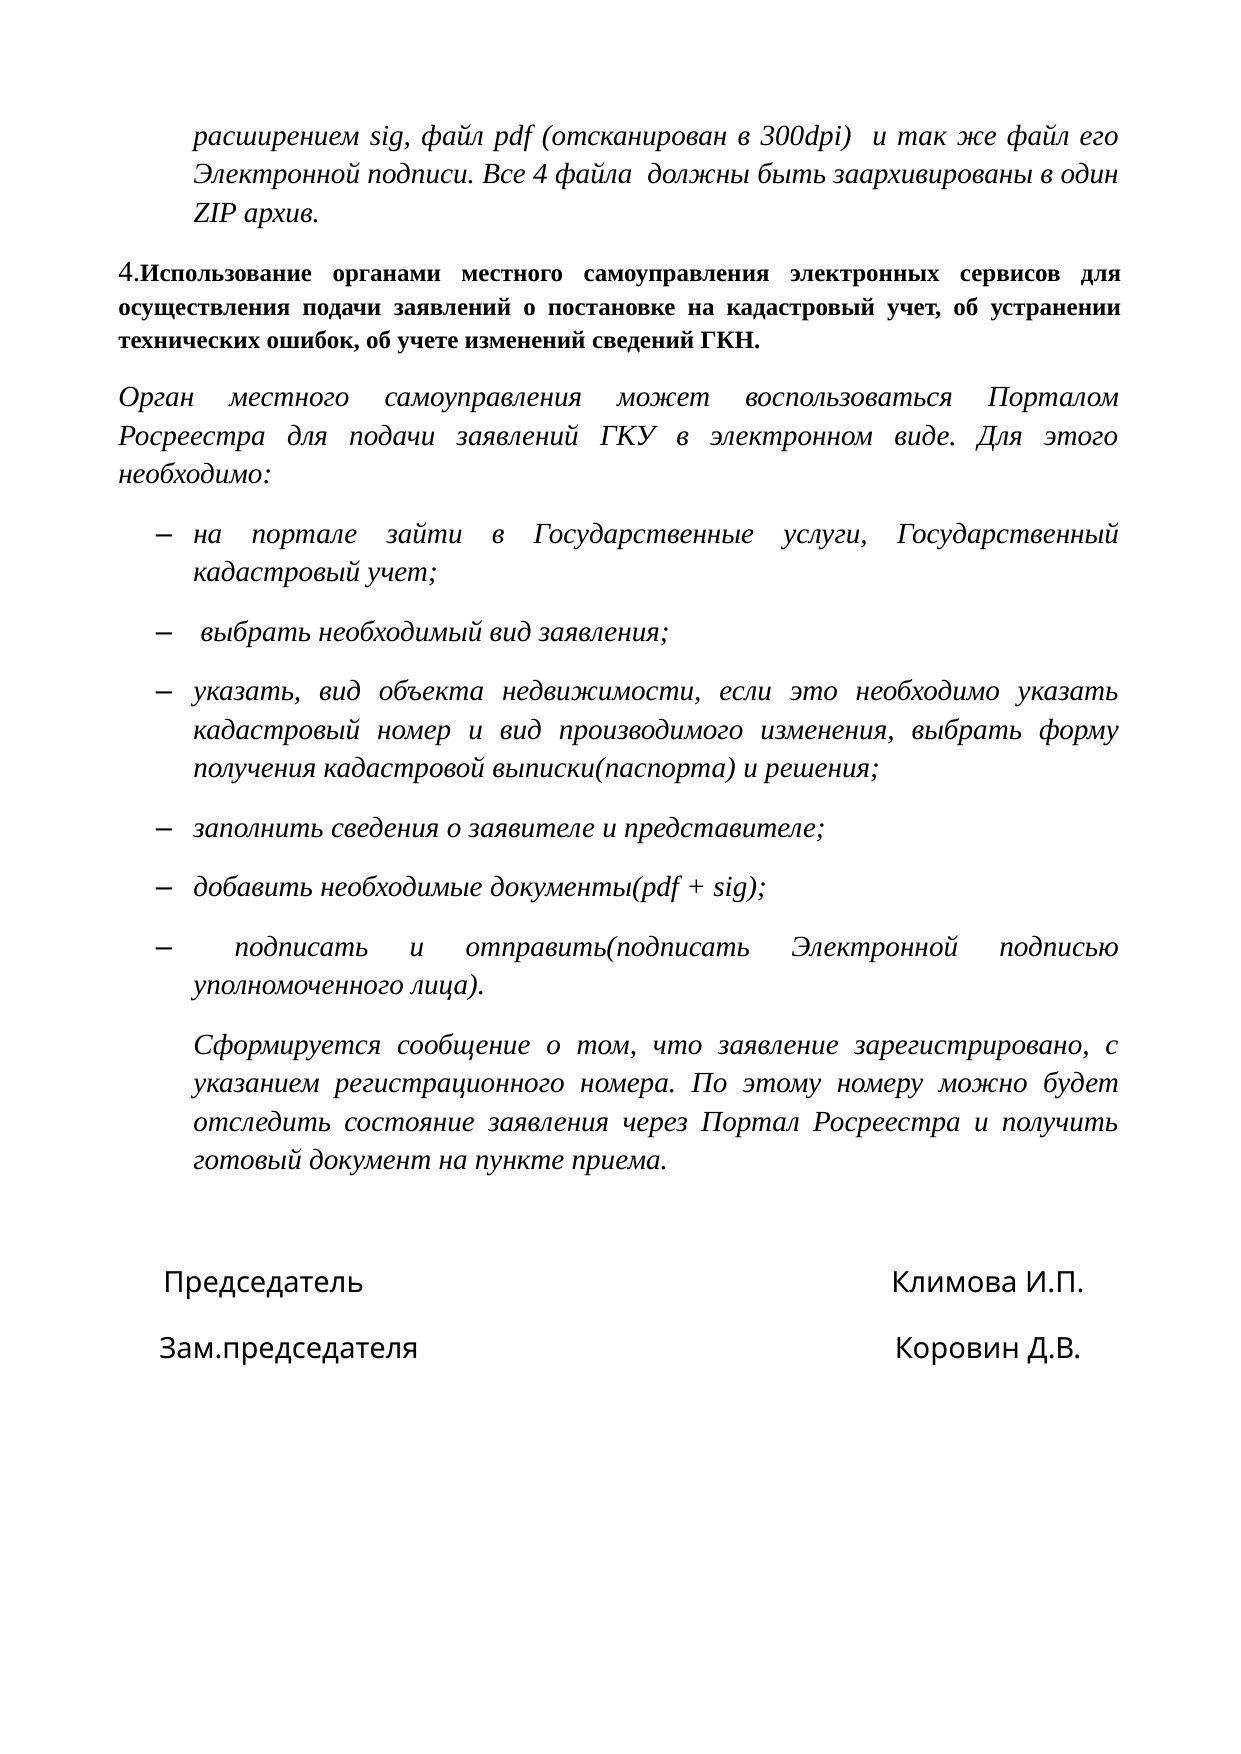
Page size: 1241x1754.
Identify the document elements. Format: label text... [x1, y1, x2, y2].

list Сформируется сообщение о том, что заявление зарегистрировано, с указанием регистрационного номера. По этому номеру можно будет отследить состояние заявления через Портал Росреестра и получить готовый документ на пункте приема. [156, 1027, 1122, 1176]
list заполнить сведения о заявителе и представителе; [156, 810, 1122, 843]
list выбрать необходимый вид заявления; [156, 614, 1122, 647]
text 4.Использование органами местного самоуправления электронных сервисов для осуществления подачи заявлений о постановке на кадастровый учет, об устранении технических ошибок, об учете изменений сведений ГКН. [118, 254, 1122, 354]
list на портале зайти в Государственные услуги, Государственный кадастровый учет; [156, 516, 1122, 588]
list указать, вид объекта недвижимости, если это необходимо указать кадастровый номер и вид производимого изменения, выбрать форму получения кадастровой выписки(паспорта) и решения; [156, 673, 1122, 784]
list расширением sig, файл pdf (отсканирован в 300dpi) и так же файл его Электронной подписи. Все 4 файла должны быть заархивированы в один ZIP архив. [156, 118, 1122, 229]
text Орган местного самоуправления может воспользоваться Порталом Росреестра для подачи заявлений ГКУ в электронном виде. Для этого необходимо: [118, 379, 1122, 490]
list добавить необходимые документы(pdf + sig); [156, 869, 1122, 903]
text Председатель Климова И.П. [118, 1261, 1122, 1301]
list подписать и отправить(подписать Электронной подписью уполномоченного лица). [156, 929, 1122, 1001]
text Зам.председателя Коровин Д.В. [118, 1328, 1122, 1367]
